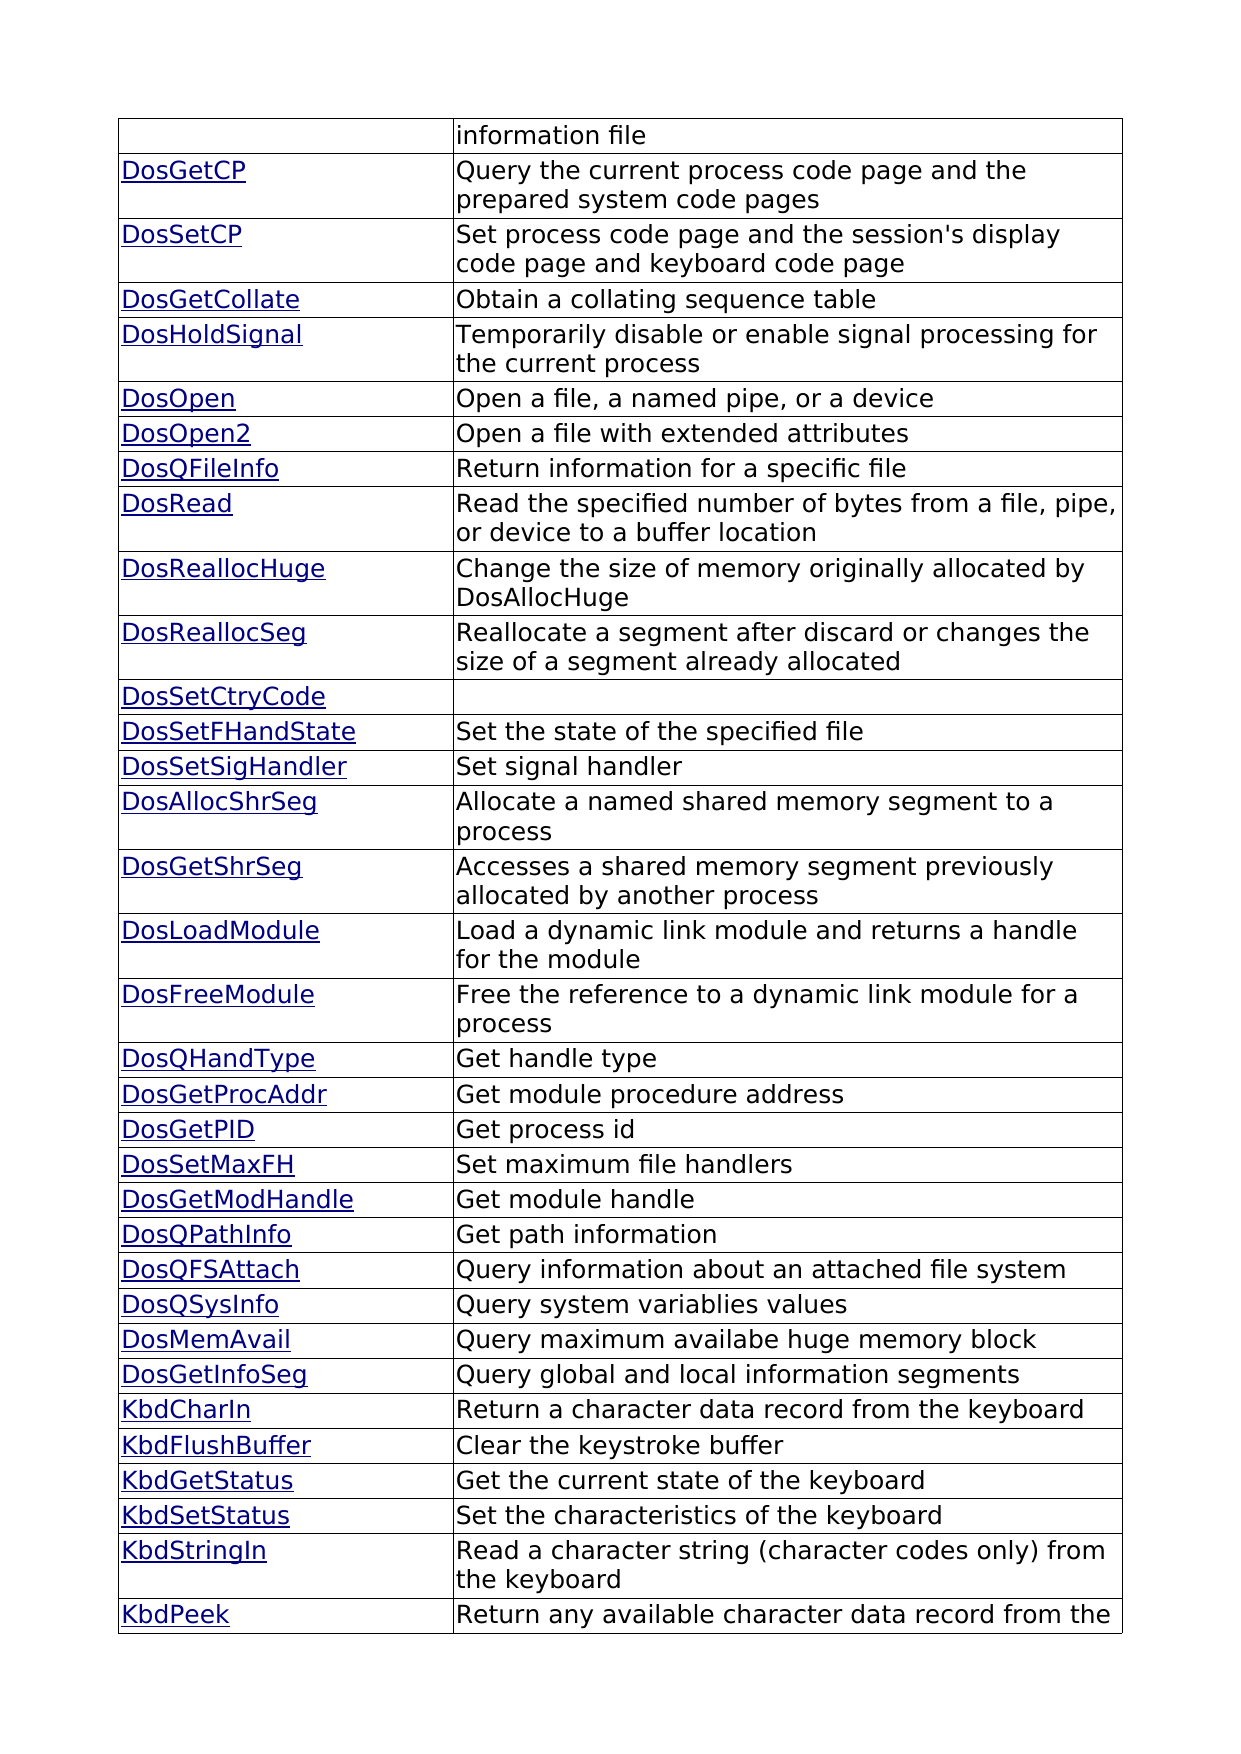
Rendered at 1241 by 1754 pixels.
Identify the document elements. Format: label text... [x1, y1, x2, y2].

table_cell DosReallocHuge [119, 552, 453, 615]
table_cell DosGetModHandle [119, 1183, 453, 1217]
table_cell Query information about an attached file system [454, 1253, 1122, 1287]
table_cell Return a character data record from the keyboard [454, 1394, 1122, 1428]
table_cell DosQFileInfo [119, 452, 453, 486]
table_cell DosSetMaxFH [119, 1148, 453, 1182]
table_cell [119, 119, 453, 153]
table_cell Read a character string (character codes only) from the keyboard [454, 1534, 1122, 1597]
table_cell DosQSysInfo [119, 1289, 453, 1322]
table_cell DosGetInfoSeg [119, 1359, 453, 1393]
table_cell Query system variablies values [454, 1289, 1122, 1322]
table_cell Set the characteristics of the keyboard [454, 1499, 1122, 1533]
table_cell DosHoldSignal [119, 318, 453, 381]
table_cell DosGetShrSeg [119, 850, 453, 913]
table_cell KbdSetStatus [119, 1499, 453, 1533]
table_cell Set maximum file handlers [454, 1148, 1122, 1182]
table_cell Change the size of memory originally allocated by DosAllocHuge [454, 552, 1122, 615]
table_cell DosQFSAttach [119, 1253, 453, 1287]
table_cell DosOpen2 [119, 417, 453, 451]
table_cell Open a file, a named pipe, or a device [454, 382, 1122, 416]
table_cell DosFreeModule [119, 979, 453, 1042]
table_cell KbdFlushBuffer [119, 1429, 453, 1463]
table_cell Query global and local information segments [454, 1359, 1122, 1393]
table_cell Get the current state of the keyboard [454, 1464, 1122, 1498]
table_cell DosReallocSeg [119, 616, 453, 679]
table_cell DosSetSigHandler [119, 751, 453, 784]
table_cell KbdPeek [119, 1599, 453, 1632]
table_cell DosGetCP [119, 154, 453, 217]
table_cell KbdCharIn [119, 1394, 453, 1428]
table_cell Get module procedure address [454, 1078, 1122, 1112]
table_cell DosGetPID [119, 1113, 453, 1147]
table_cell Free the reference to a dynamic link module for a process [454, 979, 1122, 1042]
table_cell Accesses a shared memory segment previously allocated by another process [454, 850, 1122, 913]
table_cell Query maximum availabe huge memory block [454, 1324, 1122, 1358]
table_cell DosQPathInfo [119, 1218, 453, 1252]
table_cell Reallocate a segment after discard or changes the size of a segment already allocated [454, 616, 1122, 679]
table_cell Read the specified number of bytes from a file, pipe, or device to a buffer location [454, 487, 1122, 551]
table_cell DosGetProcAddr [119, 1078, 453, 1112]
table_cell Get process id [454, 1113, 1122, 1147]
table_cell DosLoadModule [119, 914, 453, 977]
table_cell Load a dynamic link module and returns a handle for the module [454, 914, 1122, 977]
table_cell DosQHandType [119, 1043, 453, 1077]
table_cell Allocate a named shared memory segment to a process [454, 786, 1122, 849]
table_cell KbdStringIn [119, 1534, 453, 1597]
table_cell information file [454, 119, 1122, 153]
table_cell Set process code page and the session's display code page and keyboard code page [454, 219, 1122, 282]
table_cell DosOpen [119, 382, 453, 416]
table_cell Obtain a collating sequence table [454, 283, 1122, 317]
table_cell KbdGetStatus [119, 1464, 453, 1498]
table_cell Return any available character data record from the [454, 1599, 1122, 1632]
table_cell Clear the keystroke buffer [454, 1429, 1122, 1463]
table_cell DosSetCtryCode [119, 680, 453, 714]
table_cell Query the current process code page and the prepared system code pages [454, 154, 1122, 217]
table_cell Set the state of the specified file [454, 715, 1122, 749]
table_cell Get module handle [454, 1183, 1122, 1217]
table_cell Get handle type [454, 1043, 1122, 1077]
table_cell DosGetCollate [119, 283, 453, 317]
table_cell Return information for a specific file [454, 452, 1122, 486]
table_cell [454, 680, 1122, 714]
table_cell Temporarily disable or enable signal processing for the current process [454, 318, 1122, 381]
table_cell Get path information [454, 1218, 1122, 1252]
table_cell DosSetFHandState [119, 715, 453, 749]
table_cell DosRead [119, 487, 453, 551]
table_cell DosMemAvail [119, 1324, 453, 1358]
table_cell Set signal handler [454, 751, 1122, 784]
table_cell Open a file with extended attributes [454, 417, 1122, 451]
table_cell DosAllocShrSeg [119, 786, 453, 849]
table_cell DosSetCP [119, 219, 453, 282]
